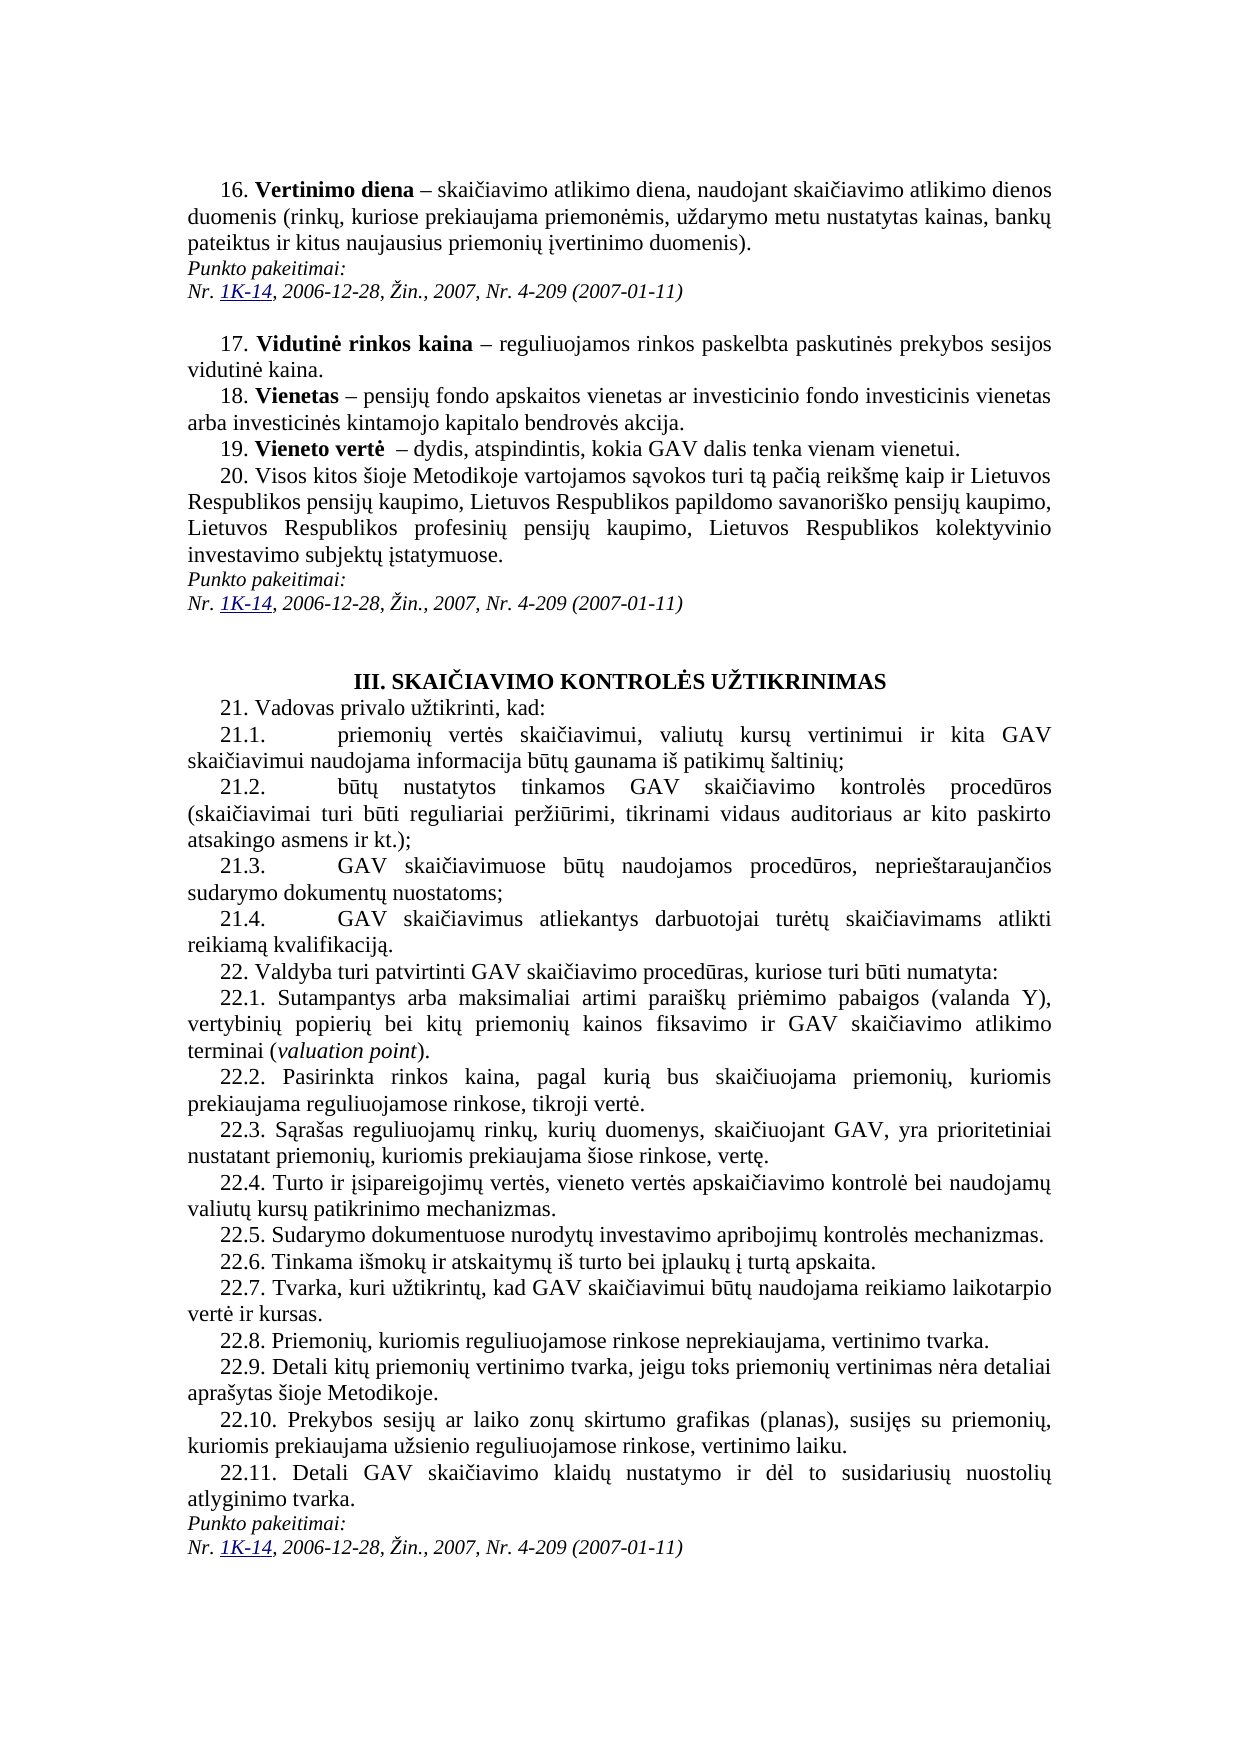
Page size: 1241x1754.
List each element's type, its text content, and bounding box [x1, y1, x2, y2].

text 17. Vidutinė rinkos kaina – reguliuojamos rinkos paskelbta paskutinės prekybos sesijos vidutinė kaina. [187, 330, 1053, 383]
text 22.11. Detali GAV skaičiavimo klaidų nustatymo ir dėl to susidariusių nuostolių atlyginimo tvarka. [187, 1458, 1053, 1511]
text Punkto pakeitimai: [187, 255, 1053, 279]
text 21.4. GAV skaičiavimus atliekantys darbuotojai turėtų skaičiavimams atlikti reikiamą kvalifikaciją. [187, 905, 1053, 958]
text 21.3. GAV skaičiavimuose būtų naudojamos procedūros, neprieštaraujančios sudarymo dokumentų nuostatoms; [187, 852, 1053, 905]
text 20. Visos kitos šioje Metodikoje vartojamos sąvokos turi tą pačią reikšmę kaip ir Lietuvos Respublikos pensijų kaupimo, Lietuvos Respublikos papildomo savanoriško pensijų kaupimo, Lietuvos Respublikos profesinių pensijų kaupimo, Lietuvos Respublikos kolektyvinio investavimo subjektų įstatymuose. [187, 462, 1053, 567]
text 22.6. Tinkama išmokų ir atskaitymų iš turto bei įplaukų į turtą apskaita. [187, 1248, 1053, 1274]
text 22. Valdyba turi patvirtinti GAV skaičiavimo procedūras, kuriose turi būti numatyta: [187, 958, 1053, 984]
text 22.4. Turto ir įsipareigojimų vertės, vieneto vertės apskaičiavimo kontrolė bei naudojamų valiutų kursų patikrinimo mechanizmas. [187, 1169, 1053, 1221]
text 21.2. būtų nustatytos tinkamos GAV skaičiavimo kontrolės procedūros (skaičiavimai turi būti reguliariai peržiūrimi, tikrinami vidaus auditoriaus ar kito paskirto atsakingo asmens ir kt.); [187, 773, 1053, 852]
text Nr. 1K-14, 2006-12-28, Žin., 2007, Nr. 4-209 (2007-01-11) [187, 1535, 1053, 1559]
text 22.2. Pasirinkta rinkos kaina, pagal kurią bus skaičiuojama priemonių, kuriomis prekiaujama reguliuojamose rinkose, tikroji vertė. [187, 1063, 1053, 1116]
text III. SKAIČIAVIMO KONTROLĖS UŽTIKRINIMAS [187, 668, 1053, 694]
text 22.7. Tvarka, kuri užtikrintų, kad GAV skaičiavimui būtų naudojama reikiamo laikotarpio vertė ir kursas. [187, 1274, 1053, 1327]
text 18. Vienetas – pensijų fondo apskaitos vienetas ar investicinio fondo investicinis vienetas arba investicinės kintamojo kapitalo bendrovės akcija. [187, 383, 1053, 435]
text 22.1. Sutampantys arba maksimaliai artimi paraiškų priėmimo pabaigos (valanda Y), vertybinių popierių bei kitų priemonių kainos fiksavimo ir GAV skaičiavimo atlikimo terminai (valuation point). [187, 984, 1053, 1063]
text 22.5. Sudarymo dokumentuose nurodytų investavimo apribojimų kontrolės mechanizmas. [187, 1221, 1053, 1248]
text 19. Vieneto vertė – dydis, atspindintis, kokia GAV dalis tenka vienam vienetui. [187, 435, 1053, 462]
text 22.3. Sąrašas reguliuojamų rinkų, kurių duomenys, skaičiuojant GAV, yra prioritetiniai nustatant priemonių, kuriomis prekiaujama šiose rinkose, vertę. [187, 1116, 1053, 1169]
text 22.10. Prekybos sesijų ar laiko zonų skirtumo grafikas (planas), susijęs su priemonių, kuriomis prekiaujama užsienio reguliuojamose rinkose, vertinimo laiku. [187, 1406, 1053, 1458]
text Nr. 1K-14, 2006-12-28, Žin., 2007, Nr. 4-209 (2007-01-11) [187, 591, 1053, 615]
text 22.9. Detali kitų priemonių vertinimo tvarka, jeigu toks priemonių vertinimas nėra detaliai aprašytas šioje Metodikoje. [187, 1353, 1053, 1406]
text 22.8. Priemonių, kuriomis reguliuojamose rinkose neprekiaujama, vertinimo tvarka. [187, 1327, 1053, 1353]
text Punkto pakeitimai: [187, 1511, 1053, 1535]
text 21. Vadovas privalo užtikrinti, kad: [187, 694, 1053, 721]
text Punkto pakeitimai: [187, 567, 1053, 591]
text Nr. 1K-14, 2006-12-28, Žin., 2007, Nr. 4-209 (2007-01-11) [187, 279, 1053, 303]
text 21.1. priemonių vertės skaičiavimui, valiutų kursų vertinimui ir kita GAV skaičiavimui naudojama informacija būtų gaunama iš patikimų šaltinių; [187, 721, 1053, 773]
text 16. Vertinimo diena – skaičiavimo atlikimo diena, naudojant skaičiavimo atlikimo dienos duomenis (rinkų, kuriose prekiaujama priemonėmis, uždarymo metu nustatytas kainas, bankų pateiktus ir kitus naujausius priemonių įvertinimo duomenis). [187, 176, 1053, 255]
